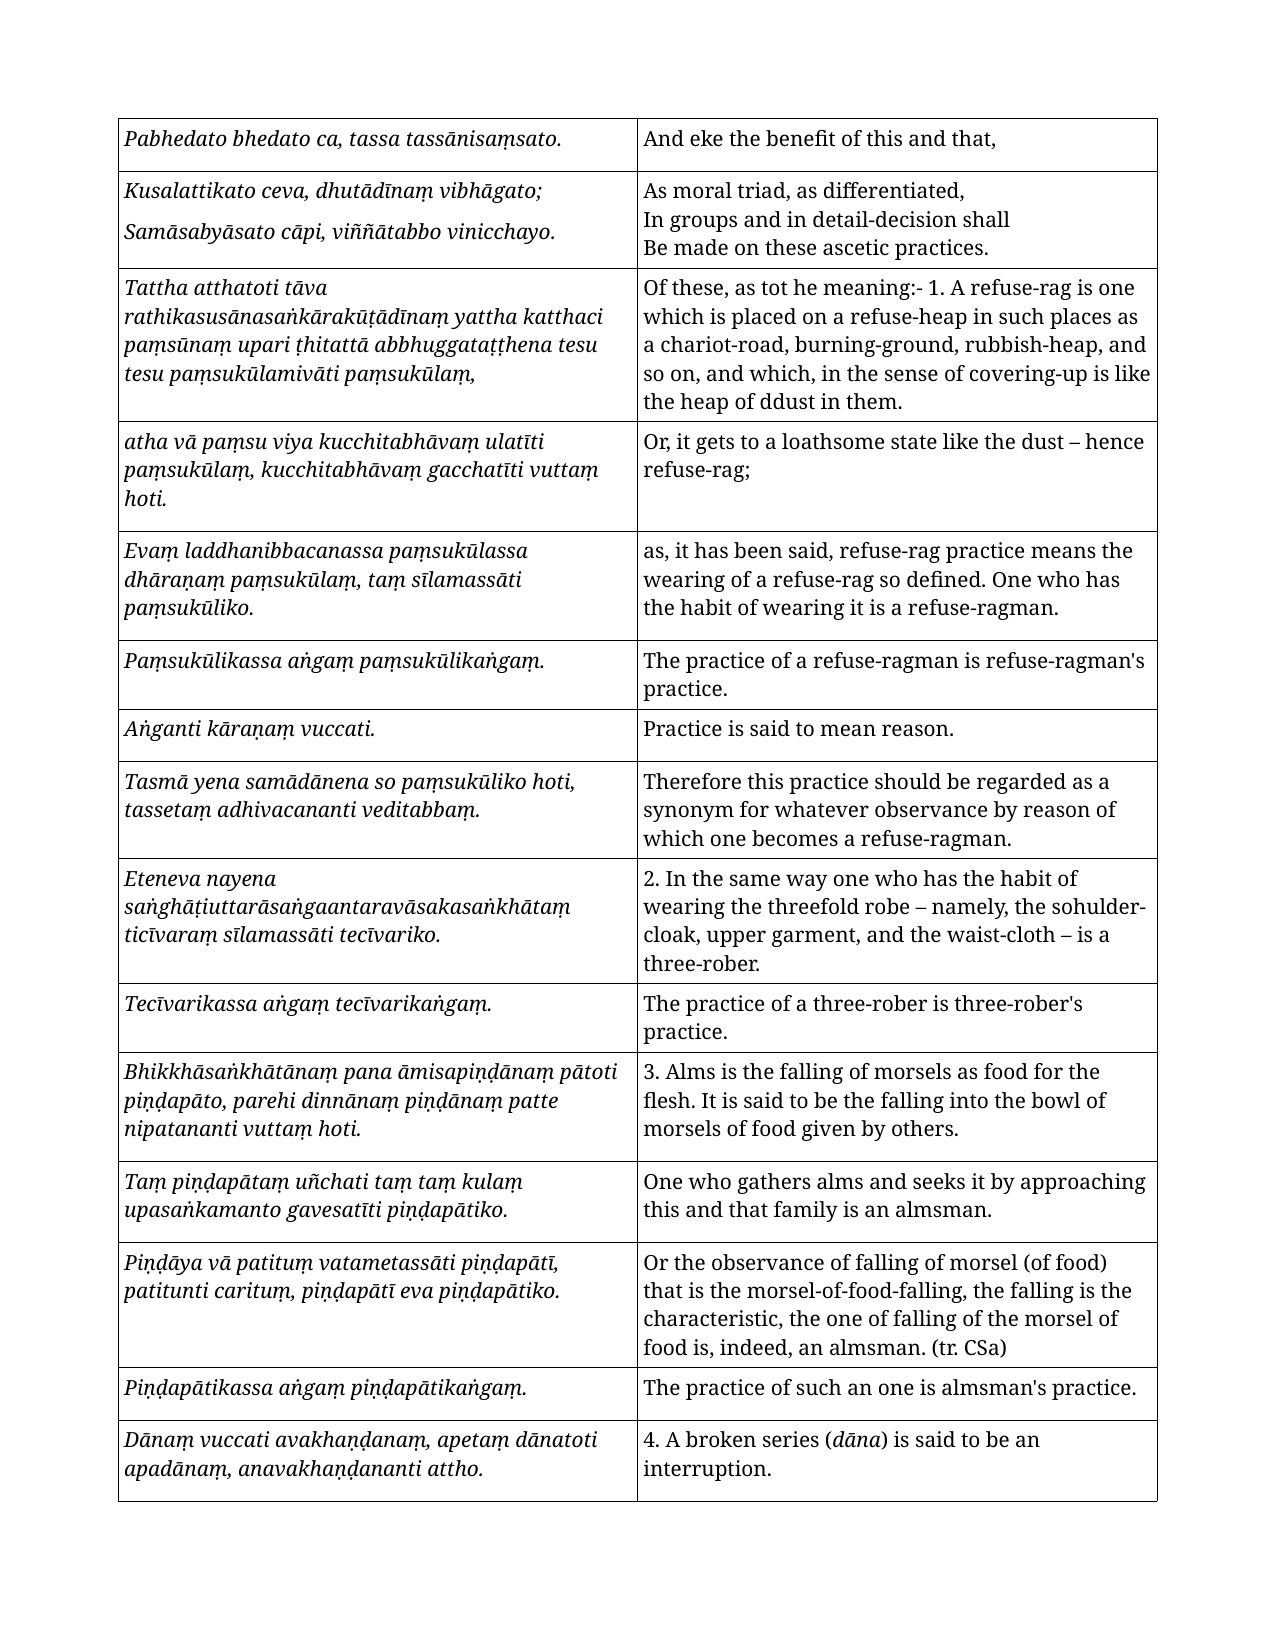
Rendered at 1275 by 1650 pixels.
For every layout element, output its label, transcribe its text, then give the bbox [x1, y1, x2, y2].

table_cell Tecīvarikassa aṅgaṃ tecīvarikaṅgaṃ. [119, 984, 637, 1052]
table_cell Or the observance of falling of morsel (of food) that is the morsel-of-food-falling, the falling is the characteristic, the one of falling of the morsel of food is, indeed, an almsman. (tr. CSa) [638, 1243, 1157, 1367]
table_cell Dānaṃ vuccati avakhaṇḍanaṃ, apetaṃ dānatoti apadānaṃ, anavakhaṇḍananti attho. [119, 1421, 637, 1501]
table_cell as, it has been said, refuse-rag practice means the wearing of a refuse-rag so defined. One who has the habit of wearing it is a refuse-ragman. [638, 532, 1157, 640]
table_cell Tasmā yena samādānena so paṃsukūliko hoti, tassetaṃ adhivacananti veditabbaṃ. [119, 762, 637, 858]
table_cell The practice of a three-rober is three-rober's practice. [638, 984, 1157, 1052]
table_cell The practice of a refuse-ragman is refuse-ragman's practice. [638, 641, 1157, 708]
table_cell Of these, as tot he meaning:- 1. A refuse-rag is one which is placed on a refuse-heap in such places as a chariot-road, burning-ground, rubbish-heap, and so on, and which, in the sense of covering-up is like the heap of ddust in them. [638, 269, 1157, 421]
table_cell Taṃ piṇḍapātaṃ uñchati taṃ taṃ kulaṃ upasaṅkamanto gavesatīti piṇḍapātiko. [119, 1162, 637, 1242]
table_cell Piṇḍapātikassa aṅgaṃ piṇḍapātikaṅgaṃ. [119, 1368, 637, 1420]
table_cell Paṃsukūlikassa aṅgaṃ paṃsukūlikaṅgaṃ. [119, 641, 637, 708]
table_cell Practice is said to mean reason. [638, 710, 1157, 761]
table_cell 2. In the same way one who has the habit of wearing the threefold robe – namely, the sohulder-cloak, upper garment, and the waist-cloth – is a three-rober. [638, 859, 1157, 983]
table_cell atha vā paṃsu viya kucchitabhāvaṃ ulatīti paṃsukūlaṃ, kucchitabhāvaṃ gacchatīti vuttaṃ hoti. [119, 422, 637, 531]
table_cell Aṅganti kāraṇaṃ vuccati. [119, 710, 637, 761]
table_cell And eke the benefit of this and that, [638, 119, 1157, 171]
table_cell Piṇḍāya vā patituṃ vatametassāti piṇḍapātī, patitunti carituṃ, piṇḍapātī eva piṇḍapātiko. [119, 1243, 637, 1367]
table_cell Eteneva nayena saṅghāṭiuttarāsaṅgaantaravāsakasaṅkhātaṃ ticīvaraṃ sīlamassāti tecīvariko. [119, 859, 637, 983]
table_cell Kusalattikato ceva, dhutādīnaṃ vibhāgato; Samāsabyāsato cāpi, viññātabbo vinicchayo. [119, 172, 637, 267]
table_cell Or, it gets to a loathsome state like the dust – hence refuse-rag; [638, 422, 1157, 531]
table_cell One who gathers alms and seeks it by approaching this and that family is an almsman. [638, 1162, 1157, 1242]
table_cell Pabhedato bhedato ca, tassa tassānisaṃsato. [119, 119, 637, 171]
table_cell Evaṃ laddhanibbacanassa paṃsukūlassa dhāraṇaṃ paṃsukūlaṃ, taṃ sīlamassāti paṃsukūliko. [119, 532, 637, 640]
table_cell 3. Alms is the falling of morsels as food for the flesh. It is said to be the falling into the bowl of morsels of food given by others. [638, 1053, 1157, 1161]
table_cell The practice of such an one is almsman's practice. [638, 1368, 1157, 1420]
table_cell Tattha atthatoti tāva rathikasusānasaṅkārakūṭādīnaṃ yattha katthaci paṃsūnaṃ upari ṭhitattā abbhuggataṭṭhena tesu tesu paṃsukūlamivāti paṃsukūlaṃ, [119, 269, 637, 421]
table_cell Bhikkhāsaṅkhātānaṃ pana āmisapiṇḍānaṃ pātoti piṇḍapāto, parehi dinnānaṃ piṇḍānaṃ patte nipatananti vuttaṃ hoti. [119, 1053, 637, 1161]
table_cell As moral triad, as differentiated, In groups and in detail-decision shall Be made on these ascetic practices. [638, 172, 1157, 267]
table_cell Therefore this practice should be regarded as a synonym for whatever observance by reason of which one becomes a refuse-ragman. [638, 762, 1157, 858]
table_cell 4. A broken series (dāna) is said to be an interruption. [638, 1421, 1157, 1501]
